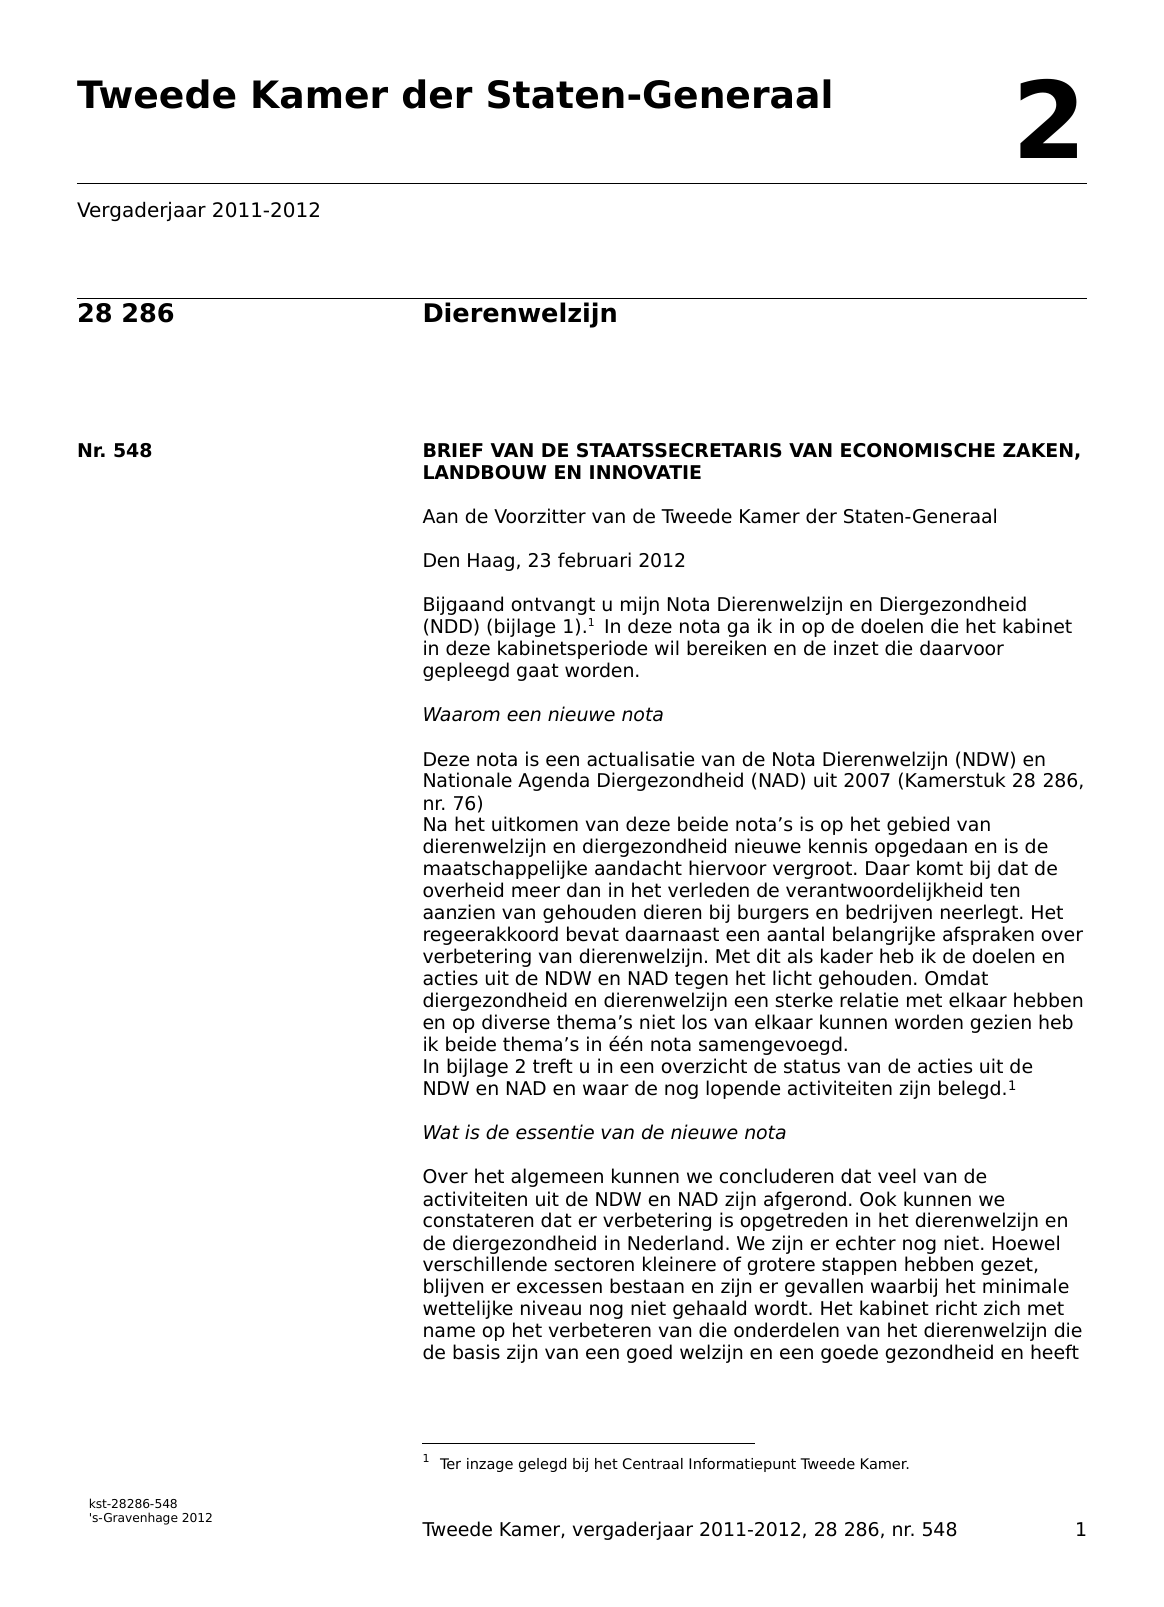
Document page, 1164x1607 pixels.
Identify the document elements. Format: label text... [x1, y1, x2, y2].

table_cell Vergaderjaar 2011-2012 [77, 184, 1087, 298]
text kst-28286-548 [88, 1497, 323, 1511]
text Aan de Voorzitter van de Tweede Kamer der Staten-Generaal [422, 506, 1087, 528]
text 's-Gravenhage 2012 [88, 1511, 323, 1525]
text In bijlage 2 treft u in een overzicht de status van de acties uit de NDW en NAD en waar de nog lopende activiteiten zijn belegd.1 [422, 1056, 1087, 1100]
subtitle Nr. 548 BRIEF VAN DE STAATSSECRETARIS VAN ECONOMISCHE ZAKEN, LANDBOUW EN INNOVATIE [77, 440, 1087, 484]
table_header 2 [886, 59, 1087, 183]
text Over het algemeen kunnen we concluderen dat veel van de activiteiten uit de NDW en NAD zijn afgerond. Ook kunnen we constateren dat er verbetering is opgetreden in het dierenwelzijn en de diergezondheid in Nederland. We zijn er echter nog niet. Hoewel verschillende sectoren kleinere of grotere stappen hebben gezet, blijven er excessen bestaan en zijn er gevallen waarbij het minimale wettelijke niveau nog niet gehaald wordt. Het kabinet richt zich met name op het verbeteren van die onderdelen van het dierenwelzijn die de basis zijn van een goed welzijn en een goede gezondheid en heeft [422, 1166, 1087, 1364]
subtitle 28 286 Dierenwelzijn [77, 299, 1087, 329]
text Deze nota is een actualisatie van de Nota Dierenwelzijn (NDW) en Nationale Agenda Diergezondheid (NAD) uit 2007 (Kamerstuk 28 286, nr. 76) [422, 748, 1087, 814]
subtitle Waarom een nieuwe nota [422, 704, 1087, 726]
subtitle Wat is de essentie van de nieuwe nota [422, 1122, 1087, 1144]
text Na het uitkomen van deze beide nota’s is op het gebied van dierenwelzijn en diergezondheid nieuwe kennis opgedaan en is de maatschappelijke aandacht hiervoor vergroot. Daar komt bij dat de overheid meer dan in het verleden de verantwoordelijkheid ten aanzien van gehouden dieren bij burgers en bedrijven neerlegt. Het regeerakkoord bevat daarnaast een aantal belangrijke afspraken over verbetering van dierenwelzijn. Met dit als kader heb ik de doelen en acties uit de NDW en NAD tegen het licht gehouden. Omdat diergezondheid en dierenwelzijn een sterke relatie met elkaar hebben en op diverse thema’s niet los van elkaar kunnen worden gezien heb ik beide thema’s in één nota samengevoegd. [422, 814, 1087, 1056]
table_header Tweede Kamer der Staten-Generaal [77, 59, 886, 183]
text Bijgaand ontvangt u mijn Nota Dierenwelzijn en Diergezondheid (NDD) (bijlage 1). In deze nota ga ik in op de doelen die het kabinet in deze kabinetsperiode wil bereiken en de inzet die daarvoor gepleegd gaat worden. [422, 594, 1087, 682]
text Ter inzage gelegd bij het Centraal Informatiepunt Tweede Kamer. [422, 1452, 1087, 1474]
text Den Haag, 23 februari 2012 [422, 550, 1087, 572]
